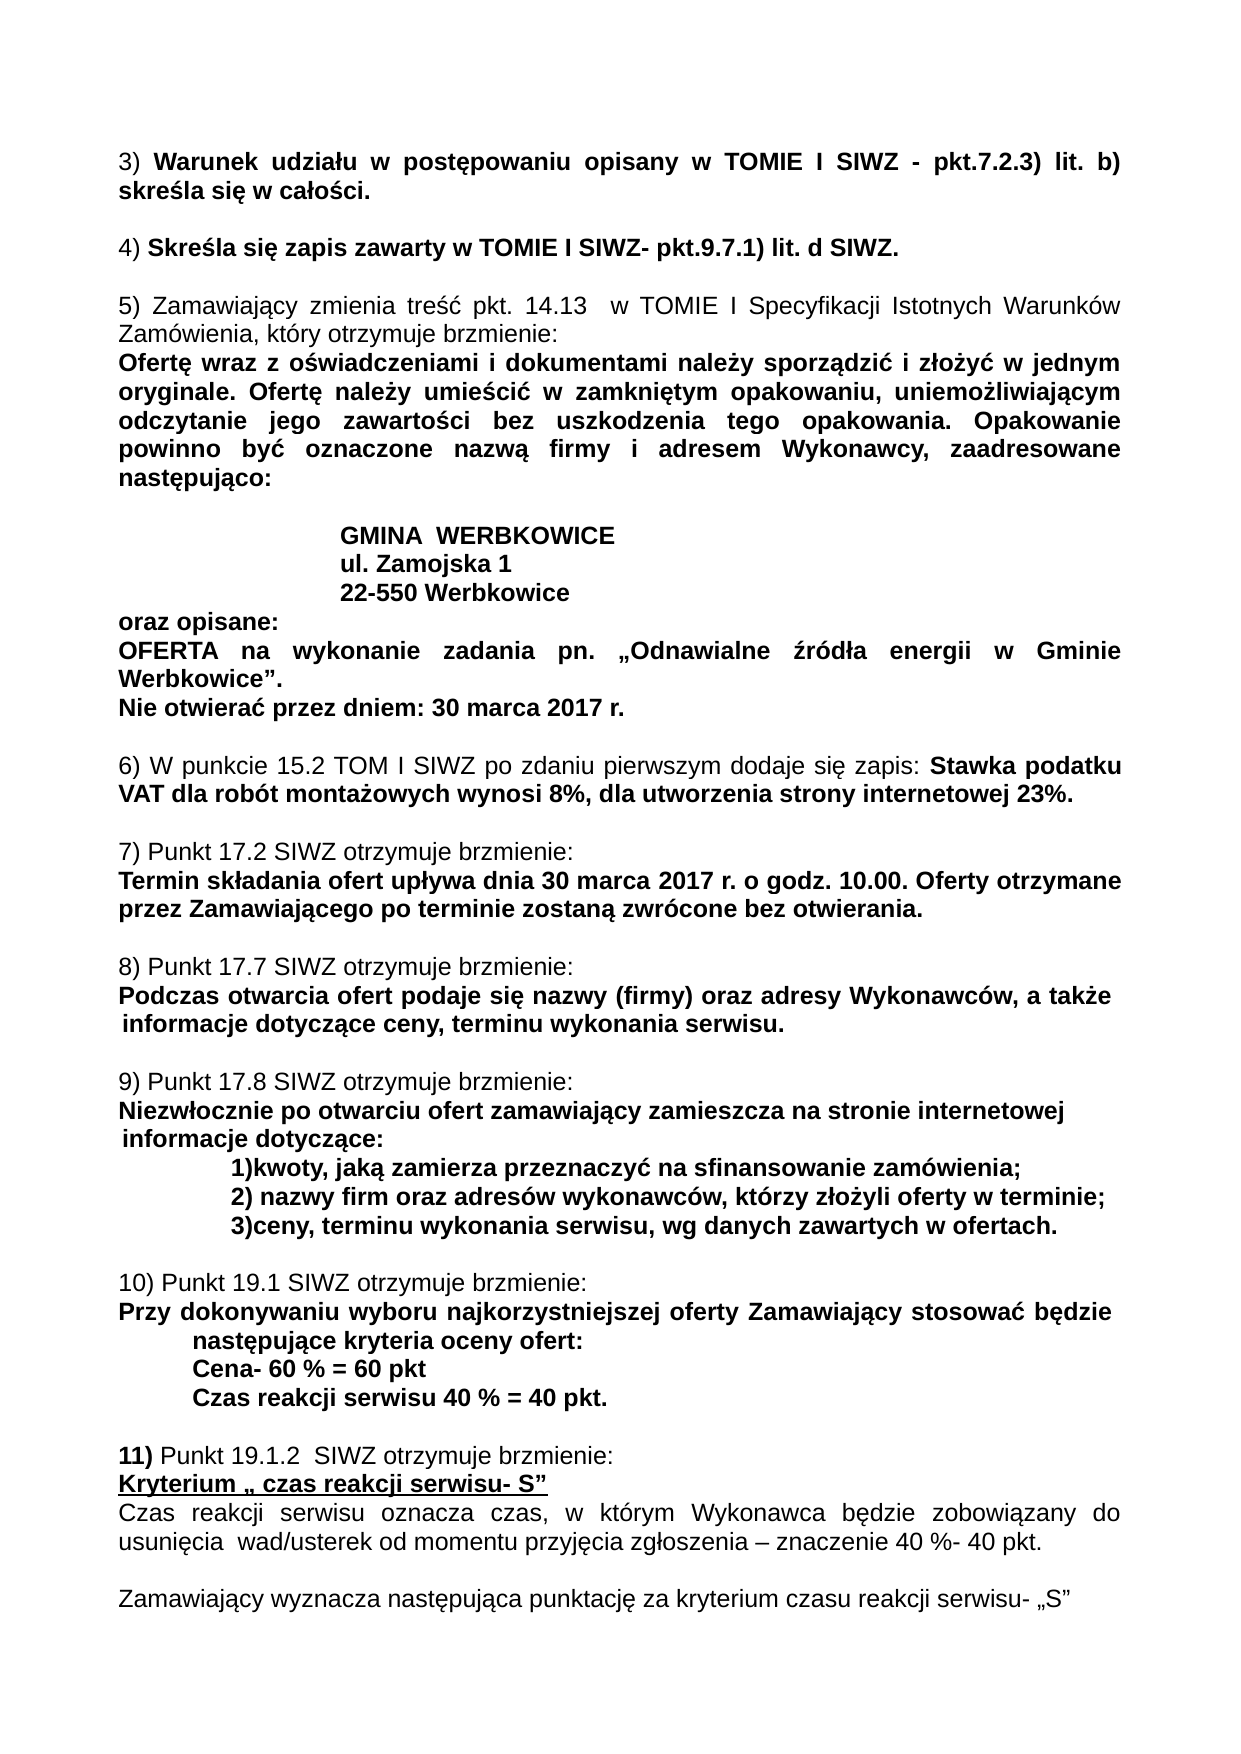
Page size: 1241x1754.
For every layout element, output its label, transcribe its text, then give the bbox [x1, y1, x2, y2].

text Czas reakcji serwisu 40 % = 40 pkt. [118, 1383, 1122, 1412]
list ul. Zamojska 1 [118, 549, 1122, 578]
text Cena- 60 % = 60 pkt [118, 1354, 1122, 1383]
list 10) Punkt 19.1 SIWZ otrzymuje brzmienie: [118, 1268, 1122, 1297]
text Zamawiający wyznacza następująca punktację za kryterium czasu reakcji serwisu- „S” [118, 1584, 1122, 1613]
text Czas reakcji serwisu oznacza czas, w którym Wykonawca będzie zobowiązany do usunięcia wad/usterek od momentu przyjęcia zgłoszenia – znaczenie 40 %- 40 pkt. [118, 1498, 1122, 1556]
list OFERTA na wykonanie zadania pn. „Odnawialne źródła energii w Gminie Werbkowice”. [118, 636, 1122, 693]
text 8) Punkt 17.7 SIWZ otrzymuje brzmienie: [118, 952, 1122, 981]
list 2) nazwy firm oraz adresów wykonawców, którzy złożyli oferty w terminie; [231, 1182, 1122, 1211]
text 5) Zamawiający zmienia treść pkt. 14.13 w TOMIE I Specyfikacji Istotnych Warunków Zamówienia, który otrzymuje brzmienie: [118, 291, 1122, 348]
list Podczas otwarcia ofert podaje się nazwy (firmy) oraz adresy Wykonawców, a także informacje dotyczące ceny, terminu wykonania serwisu. [118, 981, 1122, 1038]
text 9) Punkt 17.8 SIWZ otrzymuje brzmienie: [118, 1067, 1122, 1096]
text Ofertę wraz z oświadczeniami i dokumentami należy sporządzić i złożyć w jednym oryginale. Ofertę należy umieścić w zamkniętym opakowaniu, uniemożliwiającym odczytanie jego zawartości bez uszkodzenia tego opakowania. Opakowanie powinno być oznaczone nazwą firmy i adresem Wykonawcy, zaadresowane następująco: [118, 348, 1122, 492]
text Niezwłocznie po otwarciu ofert zamawiający zamieszcza na stronie internetowej informacje dotyczące: [118, 1096, 1122, 1153]
text Przy dokonywaniu wyboru najkorzystniejszej oferty Zamawiający stosować będzie następujące kryteria oceny ofert: [118, 1297, 1122, 1354]
text oraz opisane: [118, 607, 1122, 636]
list Nie otwierać przez dniem: 30 marca 2017 r. [118, 693, 1122, 722]
text 4) Skreśla się zapis zawarty w TOMIE I SIWZ- pkt.9.7.1) lit. d SIWZ. [118, 233, 1122, 262]
text 7) Punkt 17.2 SIWZ otrzymuje brzmienie: [118, 837, 1122, 866]
list Termin składania ofert upływa dnia 30 marca 2017 r. o godz. 10.00. Oferty otrzymane przez Zamawiającego po terminie zostaną zwrócone bez otwierania. [118, 866, 1122, 923]
text 6) W punkcie 15.2 TOM I SIWZ po zdaniu pierwszym dodaje się zapis: Stawka podatku VAT dla robót montażowych wynosi 8%, dla utworzenia strony internetowej 23%. [118, 751, 1122, 808]
list 22-550 Werbkowice [118, 578, 1122, 607]
text 3) Warunek udziału w postępowaniu opisany w TOMIE I SIWZ - pkt.7.2.3) lit. b) skreśla się w całości. [118, 147, 1122, 204]
list 1)kwoty, jaką zamierza przeznaczyć na sfinansowanie zamówienia; [231, 1153, 1122, 1182]
text Kryterium „ czas reakcji serwisu- S” [118, 1469, 1122, 1498]
list GMINA WERBKOWICE [118, 521, 1122, 549]
list 3)ceny, terminu wykonania serwisu, wg danych zawartych w ofertach. [231, 1211, 1122, 1239]
text 11) Punkt 19.1.2 SIWZ otrzymuje brzmienie: [118, 1441, 1122, 1469]
